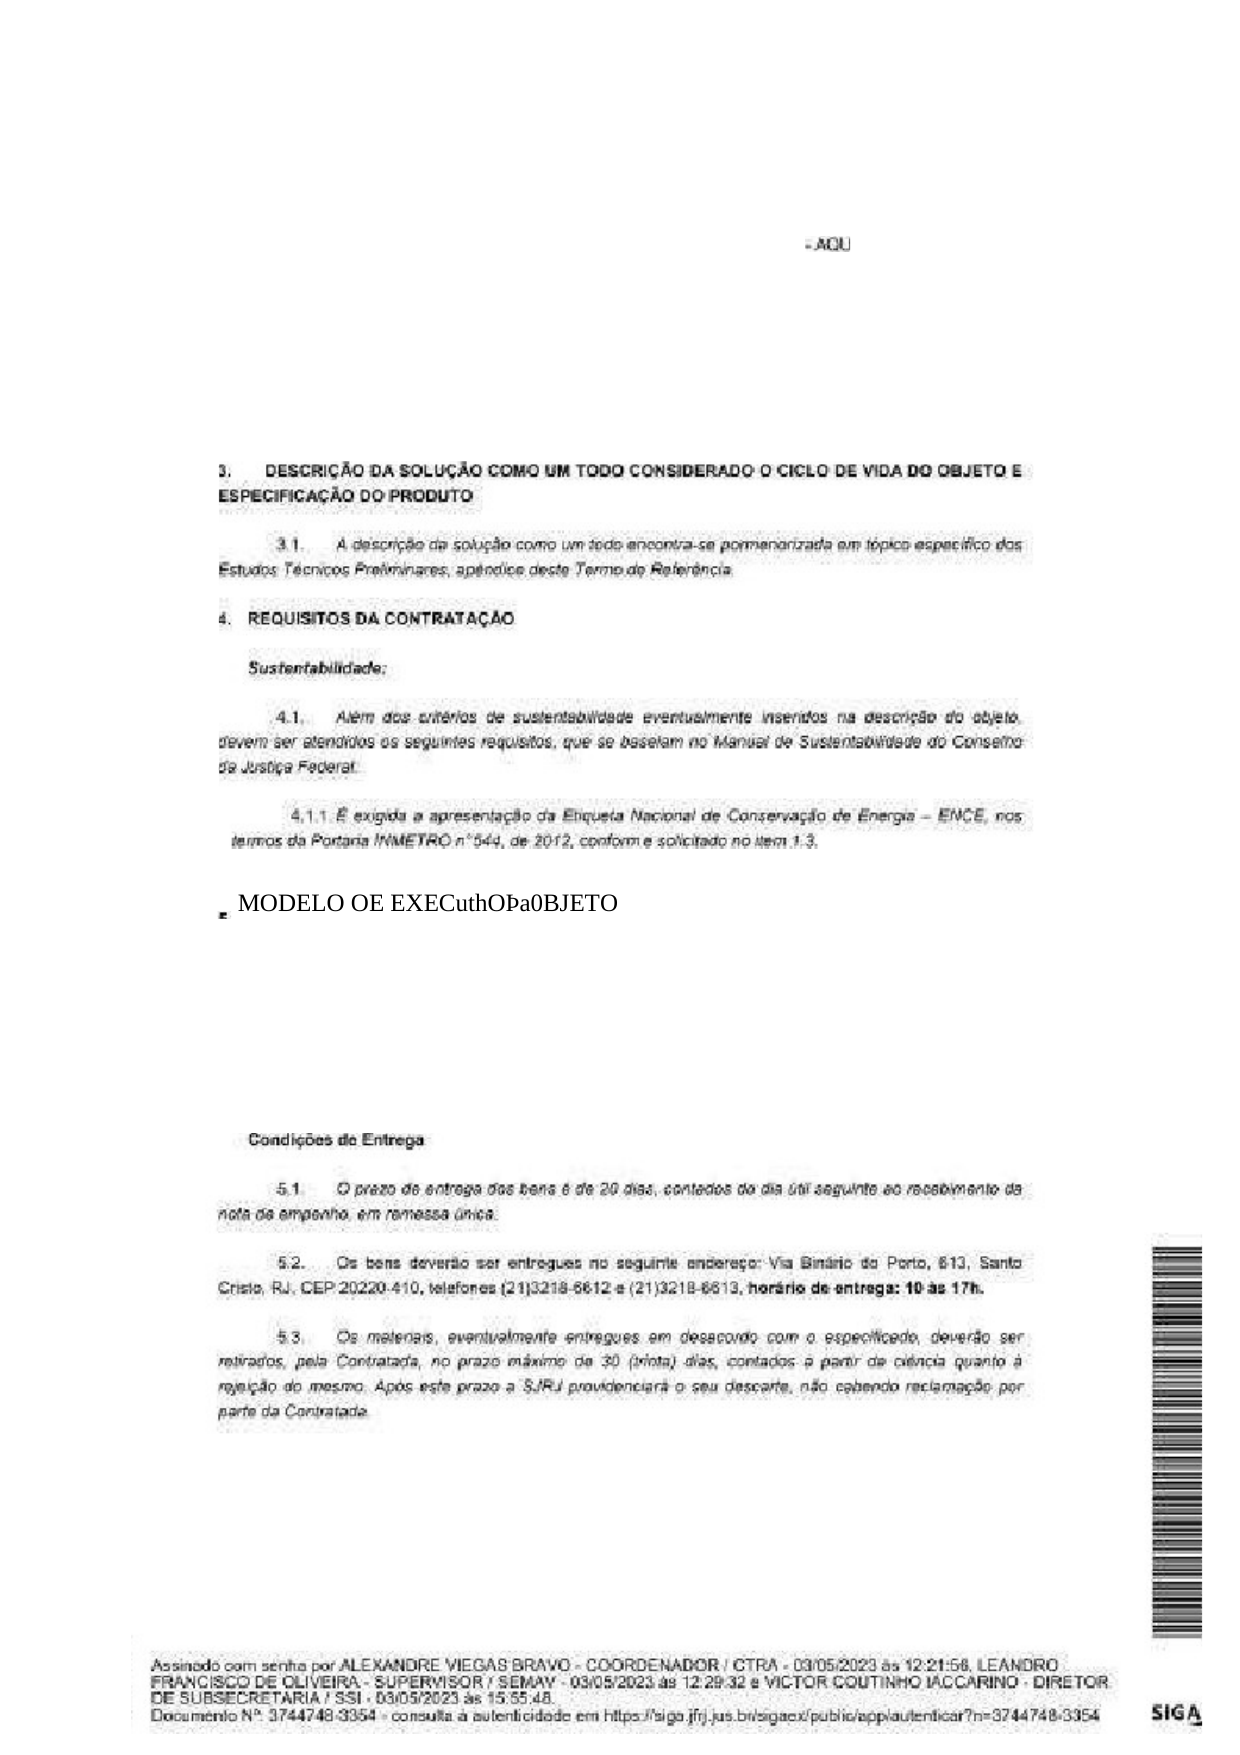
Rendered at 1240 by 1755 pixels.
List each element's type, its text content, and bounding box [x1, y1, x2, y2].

text MODELO OE EXECuthOÞa0BJETO [217, 881, 1094, 919]
